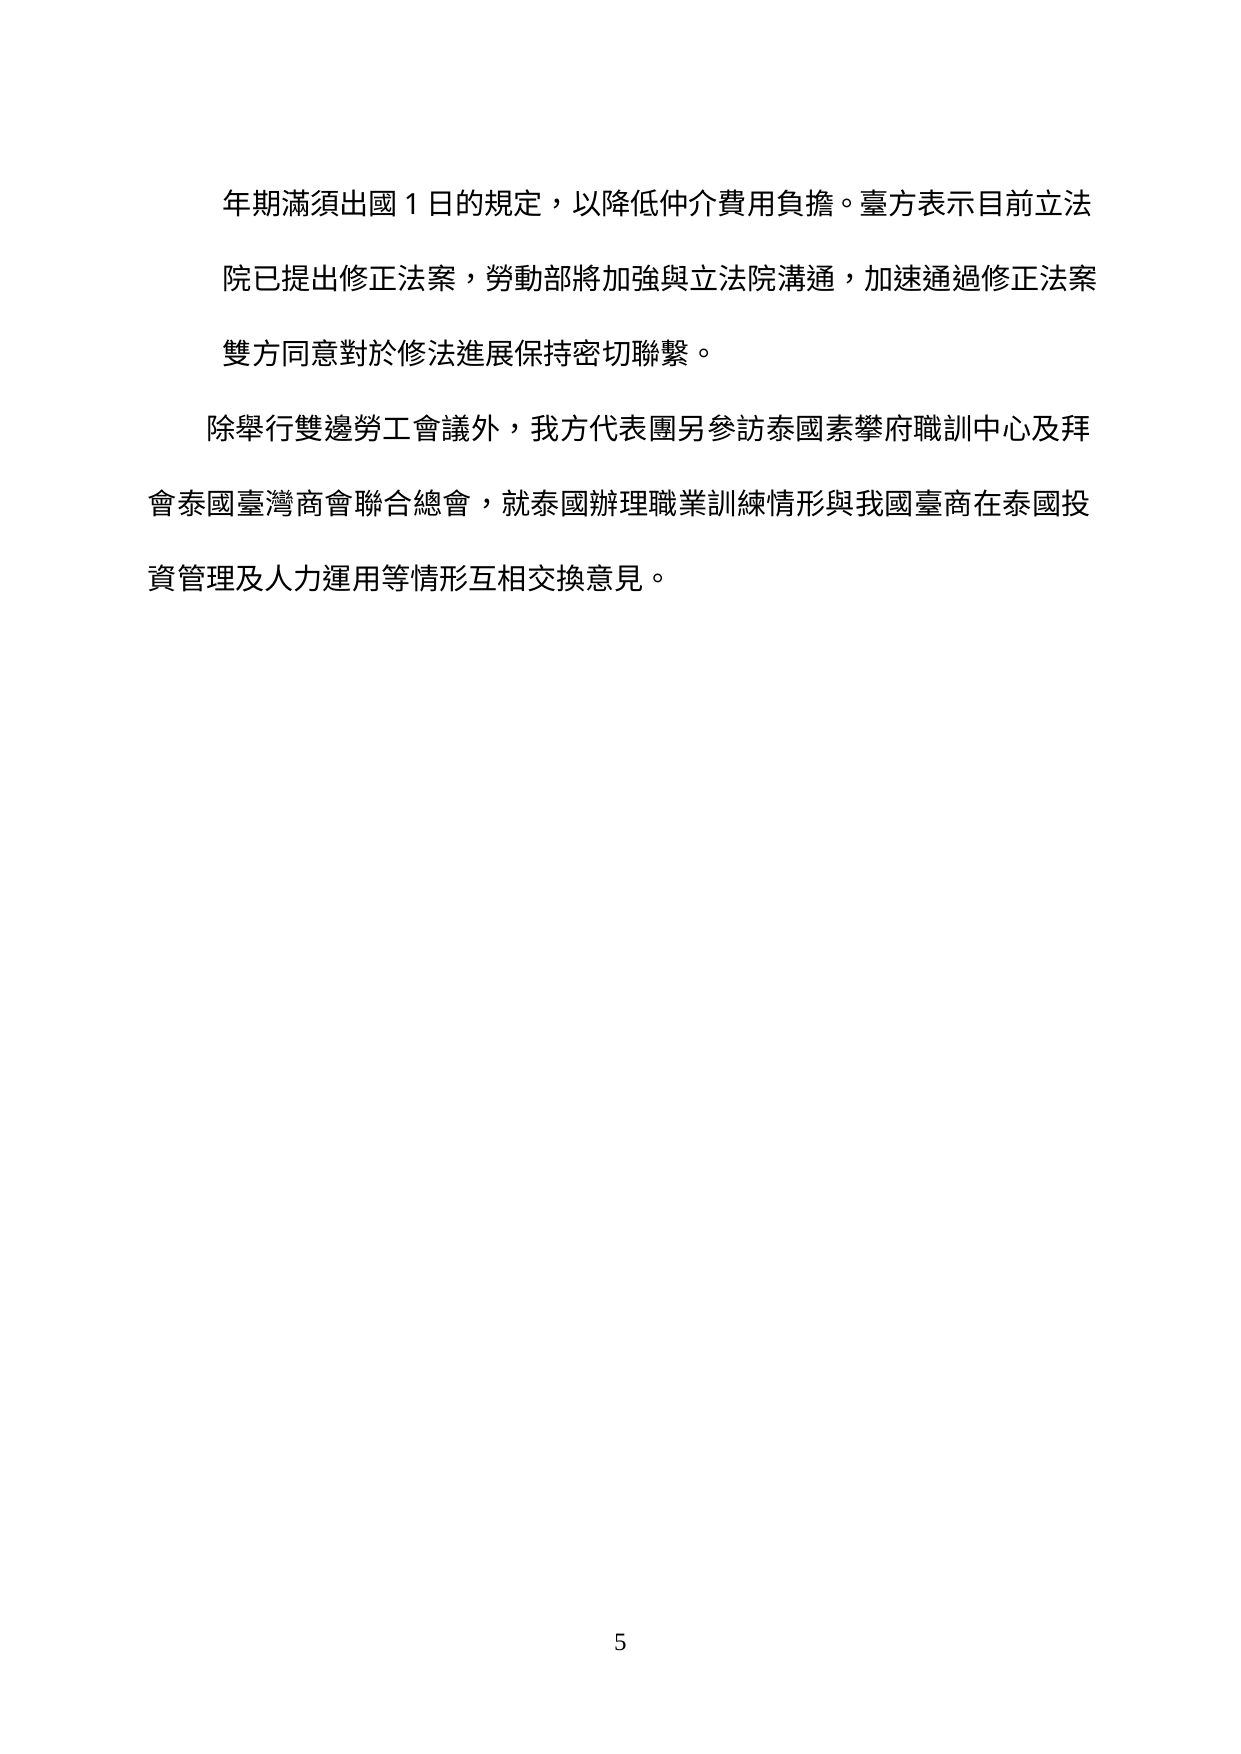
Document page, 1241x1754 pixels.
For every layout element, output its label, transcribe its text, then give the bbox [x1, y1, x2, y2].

text 除舉行雙邊勞工會議外，我方代表團另參訪泰國素攀府職訓中心及拜會泰國臺灣商會聯合總會，就泰國辦理職業訓練情形與我國臺商在泰國投資管理及人力運用等情形互相交換意見。 [148, 389, 1092, 614]
list 泰方為促進泰籍勞工權益，建議延長外籍勞工在臺工作期限及取消3年期滿須出國1日的規定，以降低仲介費用負擔。臺方表示目前立法院已提出修正法案，勞動部將加強與立法院溝通，加速通過修正法案。雙方同意對於修法進展保持密切聯繫。 [148, 164, 1092, 389]
